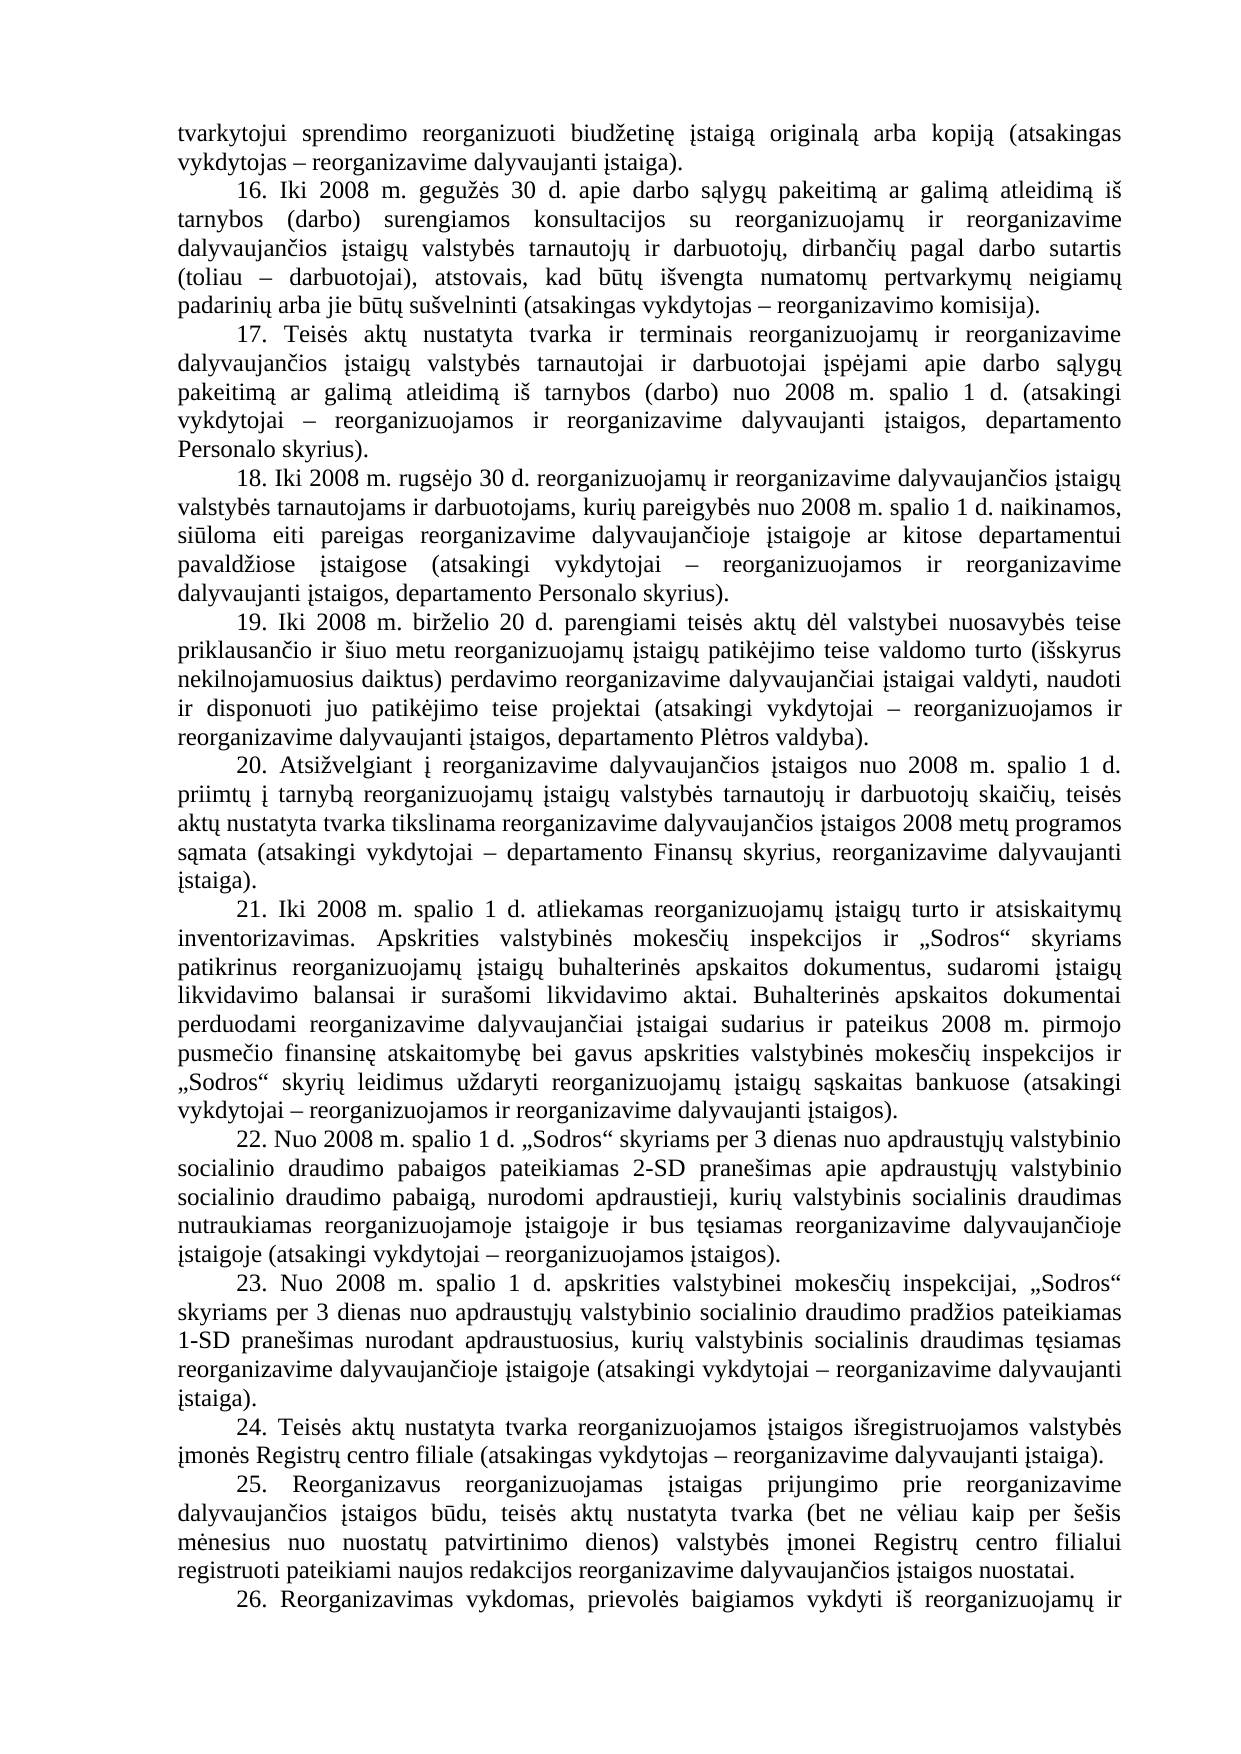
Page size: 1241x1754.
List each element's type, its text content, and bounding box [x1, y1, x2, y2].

text 19. Iki 2008 m. birželio 20 d. parengiami teisės aktų dėl valstybei nuosavybės teise priklausančio ir šiuo metu reorganizuojamų įstaigų patikėjimo teise valdomo turto (išskyrus nekilnojamuosius daiktus) perdavimo reorganizavime dalyvaujančiai įstaigai valdyti, naudoti ir disponuoti juo patikėjimo teise projektai (atsakingi vykdytojai – reorganizuojamos ir reorganizavime dalyvaujanti įstaigos, departamento Plėtros valdyba). [177, 607, 1122, 751]
text tvarkytojui sprendimo reorganizuoti biudžetinę įstaigą originalą arba kopiją (atsakingas vykdytojas – reorganizavime dalyvaujanti įstaiga). [177, 118, 1122, 176]
text 26. Reorganizavimas vykdomas, prievolės baigiamos vykdyti iš reorganizuojamų ir [177, 1584, 1122, 1613]
text 20. Atsižvelgiant į reorganizavime dalyvaujančios įstaigos nuo 2008 m. spalio 1 d. priimtų į tarnybą reorganizuojamų įstaigų valstybės tarnautojų ir darbuotojų skaičių, teisės aktų nustatyta tvarka tikslinama reorganizavime dalyvaujančios įstaigos 2008 metų programos sąmata (atsakingi vykdytojai – departamento Finansų skyrius, reorganizavime dalyvaujanti įstaiga). [177, 751, 1122, 894]
text 25. Reorganizavus reorganizuojamas įstaigas prijungimo prie reorganizavime dalyvaujančios įstaigos būdu, teisės aktų nustatyta tvarka (bet ne vėliau kaip per šešis mėnesius nuo nuostatų patvirtinimo dienos) valstybės įmonei Registrų centro filialui registruoti pateikiami naujos redakcijos reorganizavime dalyvaujančios įstaigos nuostatai. [177, 1469, 1122, 1584]
text 16. Iki 2008 m. gegužės 30 d. apie darbo sąlygų pakeitimą ar galimą atleidimą iš tarnybos (darbo) surengiamos konsultacijos su reorganizuojamų ir reorganizavime dalyvaujančios įstaigų valstybės tarnautojų ir darbuotojų, dirbančių pagal darbo sutartis (toliau – darbuotojai), atstovais, kad būtų išvengta numatomų pertvarkymų neigiamų padarinių arba jie būtų sušvelninti (atsakingas vykdytojas – reorganizavimo komisija). [177, 176, 1122, 319]
text 22. Nuo 2008 m. spalio 1 d. „Sodros“ skyriams per 3 dienas nuo apdraustųjų valstybinio socialinio draudimo pabaigos pateikiamas 2-SD pranešimas apie apdraustųjų valstybinio socialinio draudimo pabaigą, nurodomi apdraustieji, kurių valstybinis socialinis draudimas nutraukiamas reorganizuojamoje įstaigoje ir bus tęsiamas reorganizavime dalyvaujančioje įstaigoje (atsakingi vykdytojai – reorganizuojamos įstaigos). [177, 1124, 1122, 1268]
text 24. Teisės aktų nustatyta tvarka reorganizuojamos įstaigos išregistruojamos valstybės įmonės Registrų centro filiale (atsakingas vykdytojas – reorganizavime dalyvaujanti įstaiga). [177, 1412, 1122, 1469]
text 18. Iki 2008 m. rugsėjo 30 d. reorganizuojamų ir reorganizavime dalyvaujančios įstaigų valstybės tarnautojams ir darbuotojams, kurių pareigybės nuo 2008 m. spalio 1 d. naikinamos, siūloma eiti pareigas reorganizavime dalyvaujančioje įstaigoje ar kitose departamentui pavaldžiose įstaigose (atsakingi vykdytojai – reorganizuojamos ir reorganizavime dalyvaujanti įstaigos, departamento Personalo skyrius). [177, 463, 1122, 607]
text 23. Nuo 2008 m. spalio 1 d. apskrities valstybinei mokesčių inspekcijai, „Sodros“ skyriams per 3 dienas nuo apdraustųjų valstybinio socialinio draudimo pradžios pateikiamas 1-SD pranešimas nurodant apdraustuosius, kurių valstybinis socialinis draudimas tęsiamas reorganizavime dalyvaujančioje įstaigoje (atsakingi vykdytojai – reorganizavime dalyvaujanti įstaiga). [177, 1268, 1122, 1412]
text 17. Teisės aktų nustatyta tvarka ir terminais reorganizuojamų ir reorganizavime dalyvaujančios įstaigų valstybės tarnautojai ir darbuotojai įspėjami apie darbo sąlygų pakeitimą ar galimą atleidimą iš tarnybos (darbo) nuo 2008 m. spalio 1 d. (atsakingi vykdytojai – reorganizuojamos ir reorganizavime dalyvaujanti įstaigos, departamento Personalo skyrius). [177, 319, 1122, 463]
text 21. Iki 2008 m. spalio 1 d. atliekamas reorganizuojamų įstaigų turto ir atsiskaitymų inventorizavimas. Apskrities valstybinės mokesčių inspekcijos ir „Sodros“ skyriams patikrinus reorganizuojamų įstaigų buhalterinės apskaitos dokumentus, sudaromi įstaigų likvidavimo balansai ir surašomi likvidavimo aktai. Buhalterinės apskaitos dokumentai perduodami reorganizavime dalyvaujančiai įstaigai sudarius ir pateikus 2008 m. pirmojo pusmečio finansinę atskaitomybę bei gavus apskrities valstybinės mokesčių inspekcijos ir „Sodros“ skyrių leidimus uždaryti reorganizuojamų įstaigų sąskaitas bankuose (atsakingi vykdytojai – reorganizuojamos ir reorganizavime dalyvaujanti įstaigos). [177, 894, 1122, 1124]
